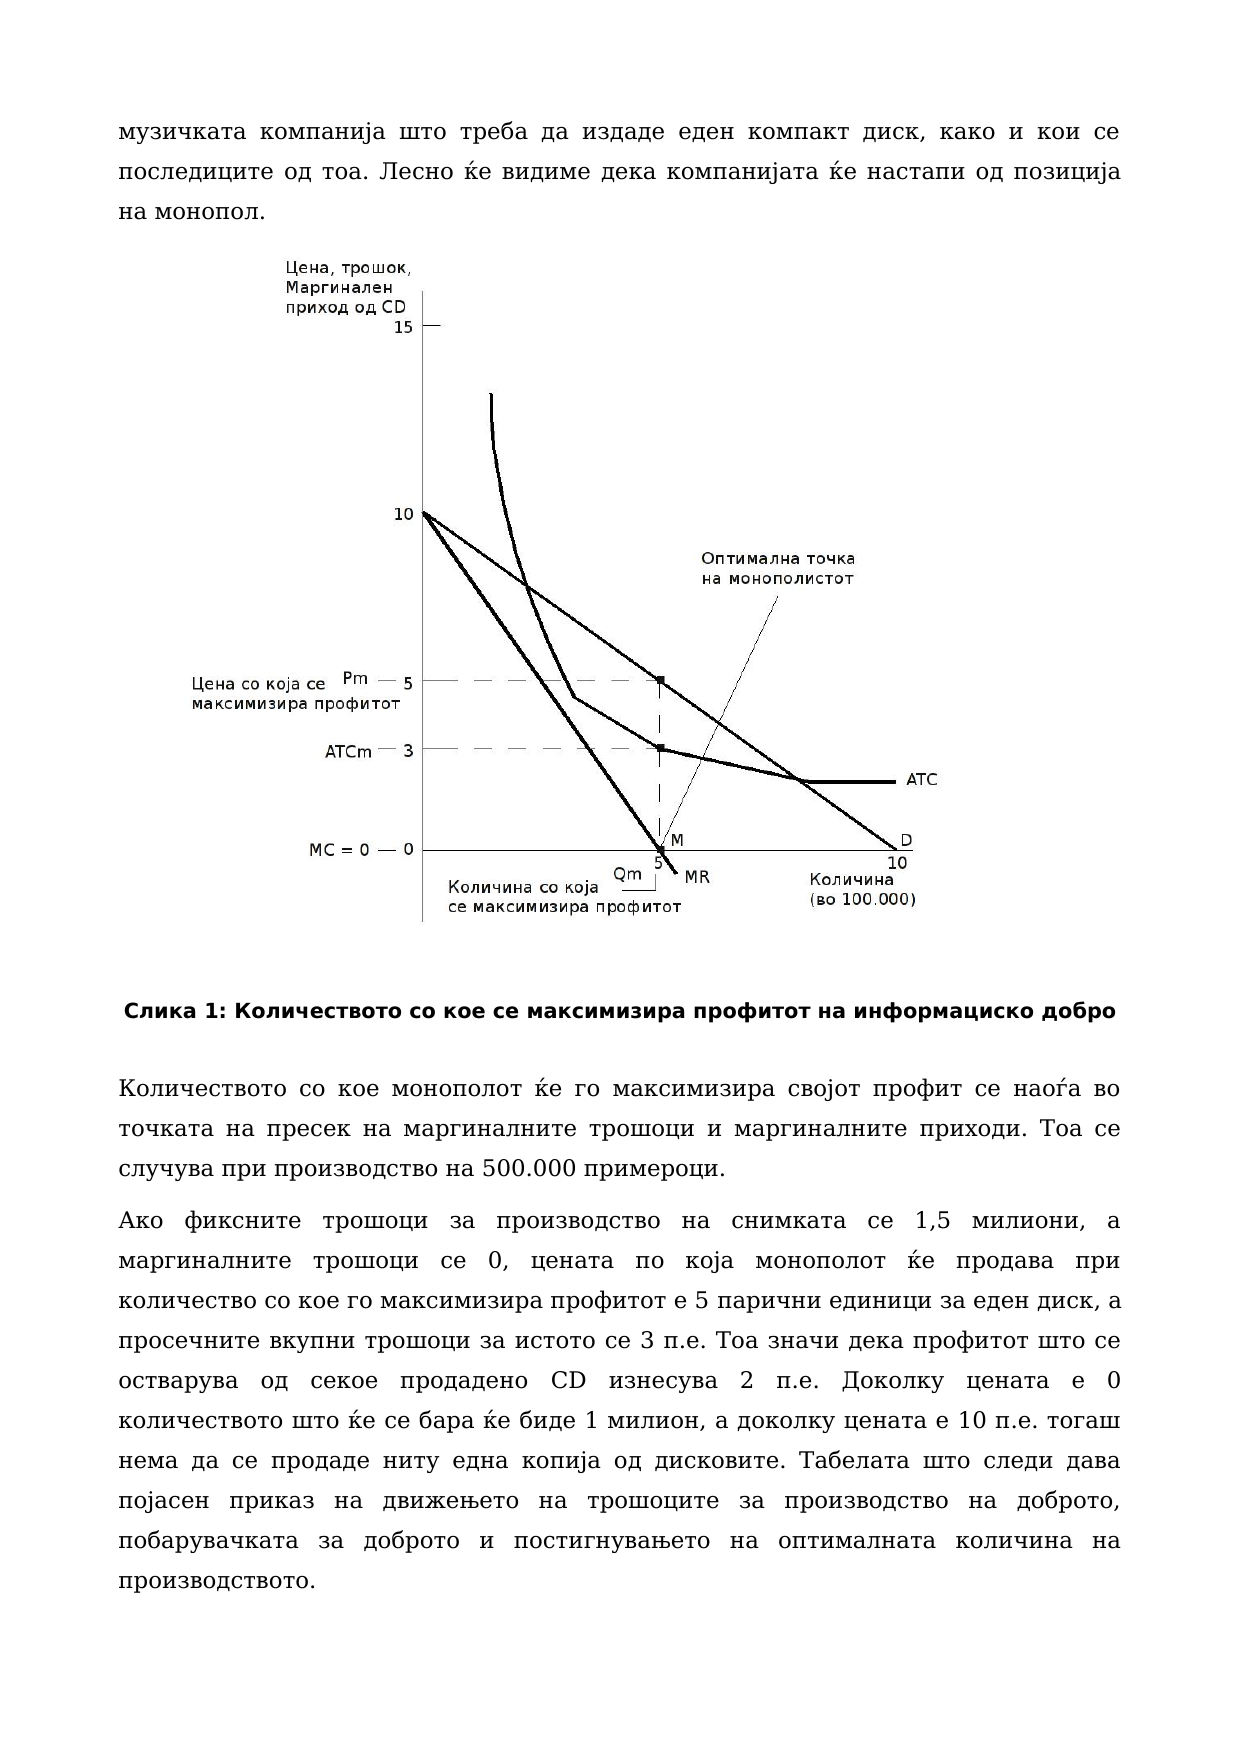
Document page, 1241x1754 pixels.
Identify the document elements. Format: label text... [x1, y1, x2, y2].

text Ако фиксните трошоци за производство на снимката се 1,5 милиони, а маргиналните трошоци се 0, цената по која монополот ќе продава при количество со кое го максимизира профитот е 5 парични единици за еден диск, а просечните вкупни трошоци за истото се 3 п.е. Тоа значи дека профитот што се остварува од секое продадено CD изнесува 2 п.е. Доколку цената е 0 количеството што ќе се бара ќе биде 1 милион, а доколку цената е 10 п.е. тогаш нема да се продаде ниту една копија од дисковите. Табелата што следи дава појасен приказ на движењето на трошоците за производство на доброто, побарувачката за доброто и постигнувањето на оптималната количина на производството. [118, 1208, 1122, 1594]
text Количеството со кое монополот ќе го максимизира својот профит се наоѓа во точката на пресек на маргиналните трошоци и маргиналните приходи. Тоа се случува при производство на 500.000 примероци. [118, 1075, 1122, 1182]
text музичката компанија што треба да издаде еден компакт диск, како и кои се последиците од тоа. Лесно ќе видиме дека компанијата ќе настапи од позиција на монопол. [118, 118, 1122, 225]
text Слика 1: Количеството со кое се максимизира профитот на информациско добро [118, 999, 1122, 1023]
picture [118, 250, 1122, 961]
